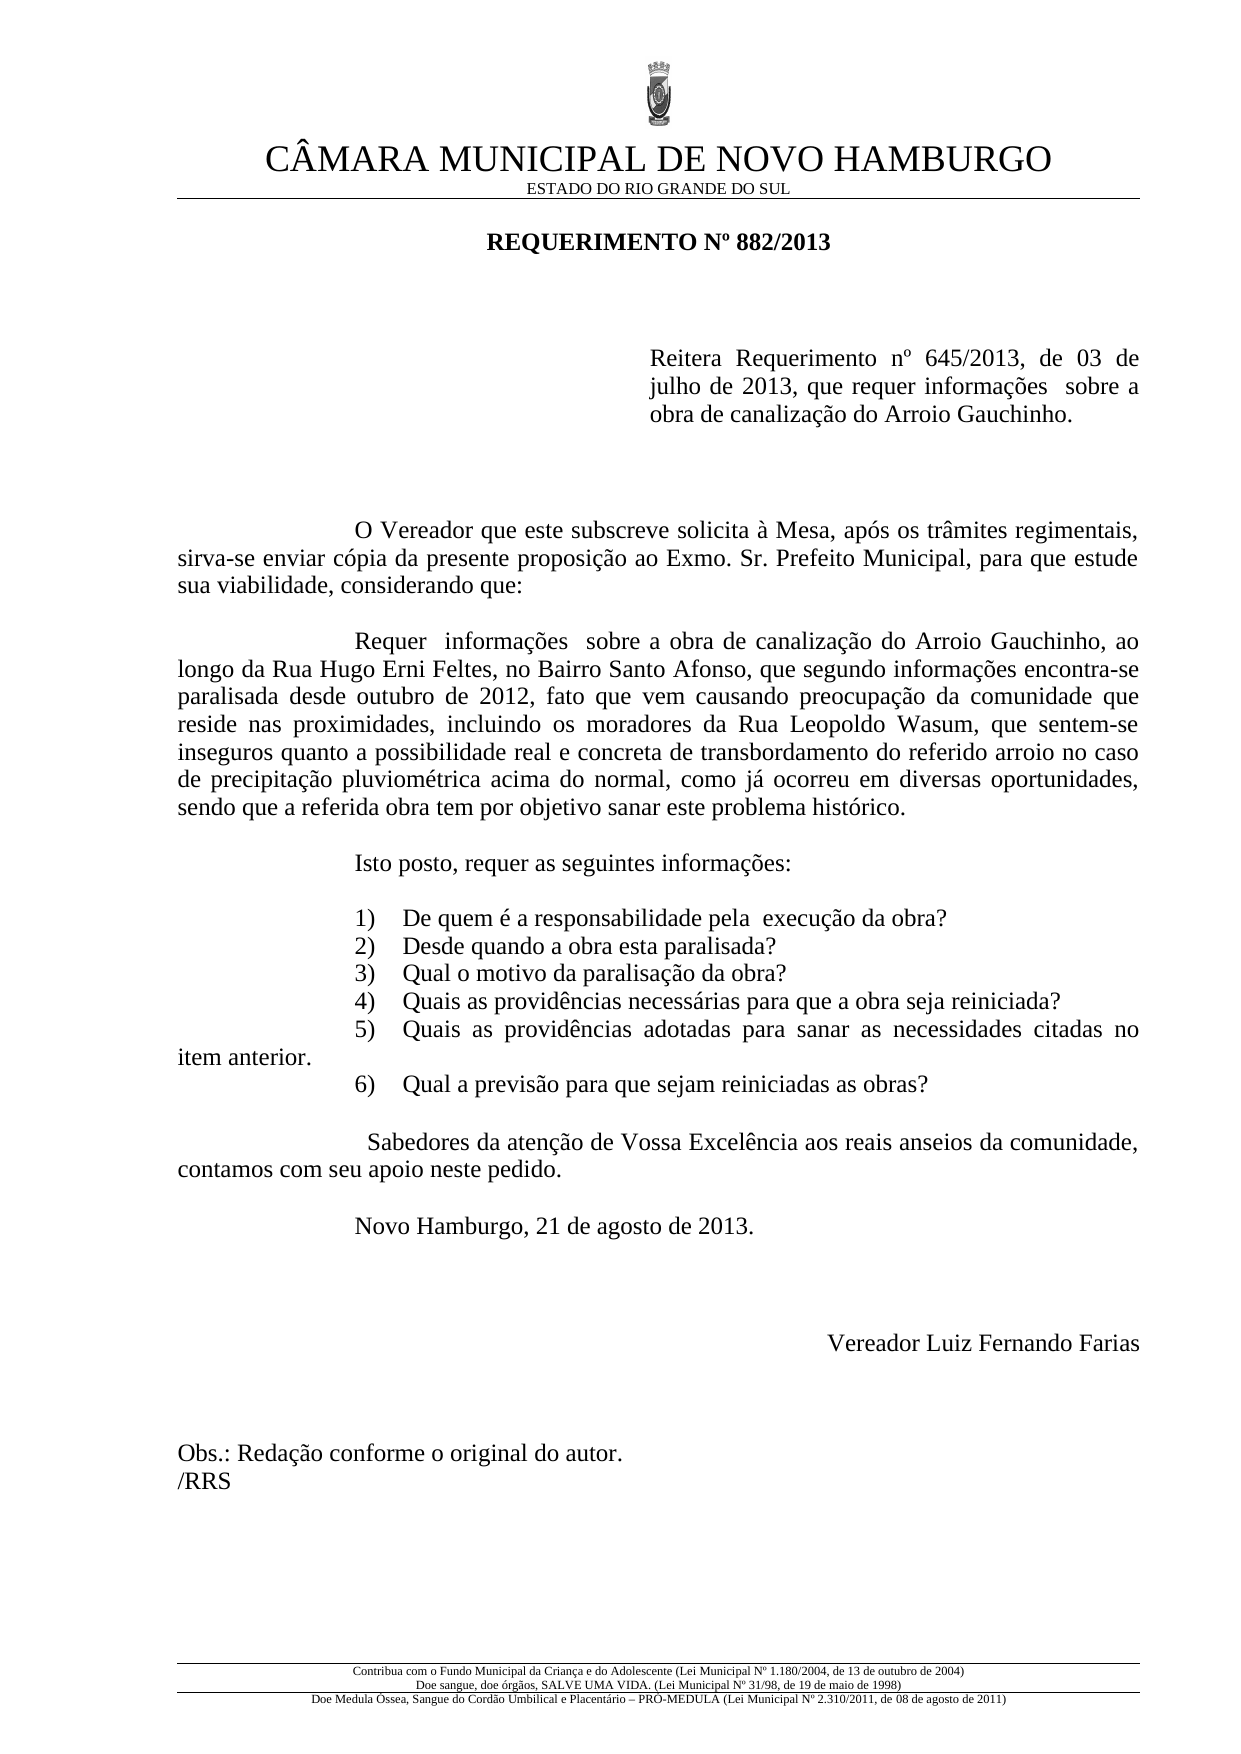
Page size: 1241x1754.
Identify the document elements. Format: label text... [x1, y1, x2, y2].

list Quais as providências necessárias para que a obra seja reiniciada? [177, 987, 1140, 1015]
text Novo Hamburgo, 21 de agosto de 2013. [177, 1212, 1140, 1240]
list Qual a previsão para que sejam reiniciadas as obras? [177, 1070, 1140, 1098]
list Qual o motivo da paralisação da obra? [177, 959, 1140, 987]
text Reitera Requerimento nº 645/2013, de 03 de julho de 2013, que requer informações sobre a obra de canalização do Arroio Gauchinho. [649, 344, 1140, 428]
text Isto posto, requer as seguintes informações: [177, 849, 1140, 876]
text O Vereador que este subscreve solicita à Mesa, após os trâmites regimentais, sirva-se enviar cópia da presente proposição ao Exmo. Sr. Prefeito Municipal, para que estude sua viabilidade, considerando que: [177, 516, 1140, 599]
list De quem é a responsabilidade pela execução da obra? [177, 904, 1140, 932]
list Quais as providências adotadas para sanar as necessidades citadas no item anterior. [177, 1015, 1140, 1070]
text Requer informações sobre a obra de canalização do Arroio Gauchinho, ao longo da Rua Hugo Erni Feltes, no Bairro Santo Afonso, que segundo informações encontra-se paralisada desde outubro de 2012, fato que vem causando preocupação da comunidade que reside nas proximidades, incluindo os moradores da Rua Leopoldo Wasum, que sentem-se inseguros quanto a possibilidade real e concreta de transbordamento do referido arroio no caso de precipitação pluviométrica acima do normal, como já ocorreu em diversas oportunidades, sendo que a referida obra tem por objetivo sanar este problema histórico. [177, 627, 1140, 821]
text Obs.: Redação conforme o original do autor. [177, 1439, 1140, 1467]
text Sabedores da atenção de Vossa Excelência aos reais anseios da comunidade, contamos com seu apoio neste pedido. [177, 1128, 1140, 1183]
list Desde quando a obra esta paralisada? [177, 932, 1140, 959]
text /RRS [177, 1467, 1140, 1495]
text Vereador Luiz Fernando Farias [177, 1329, 1140, 1356]
text REQUERIMENTO Nº 882/2013 [177, 228, 1140, 256]
